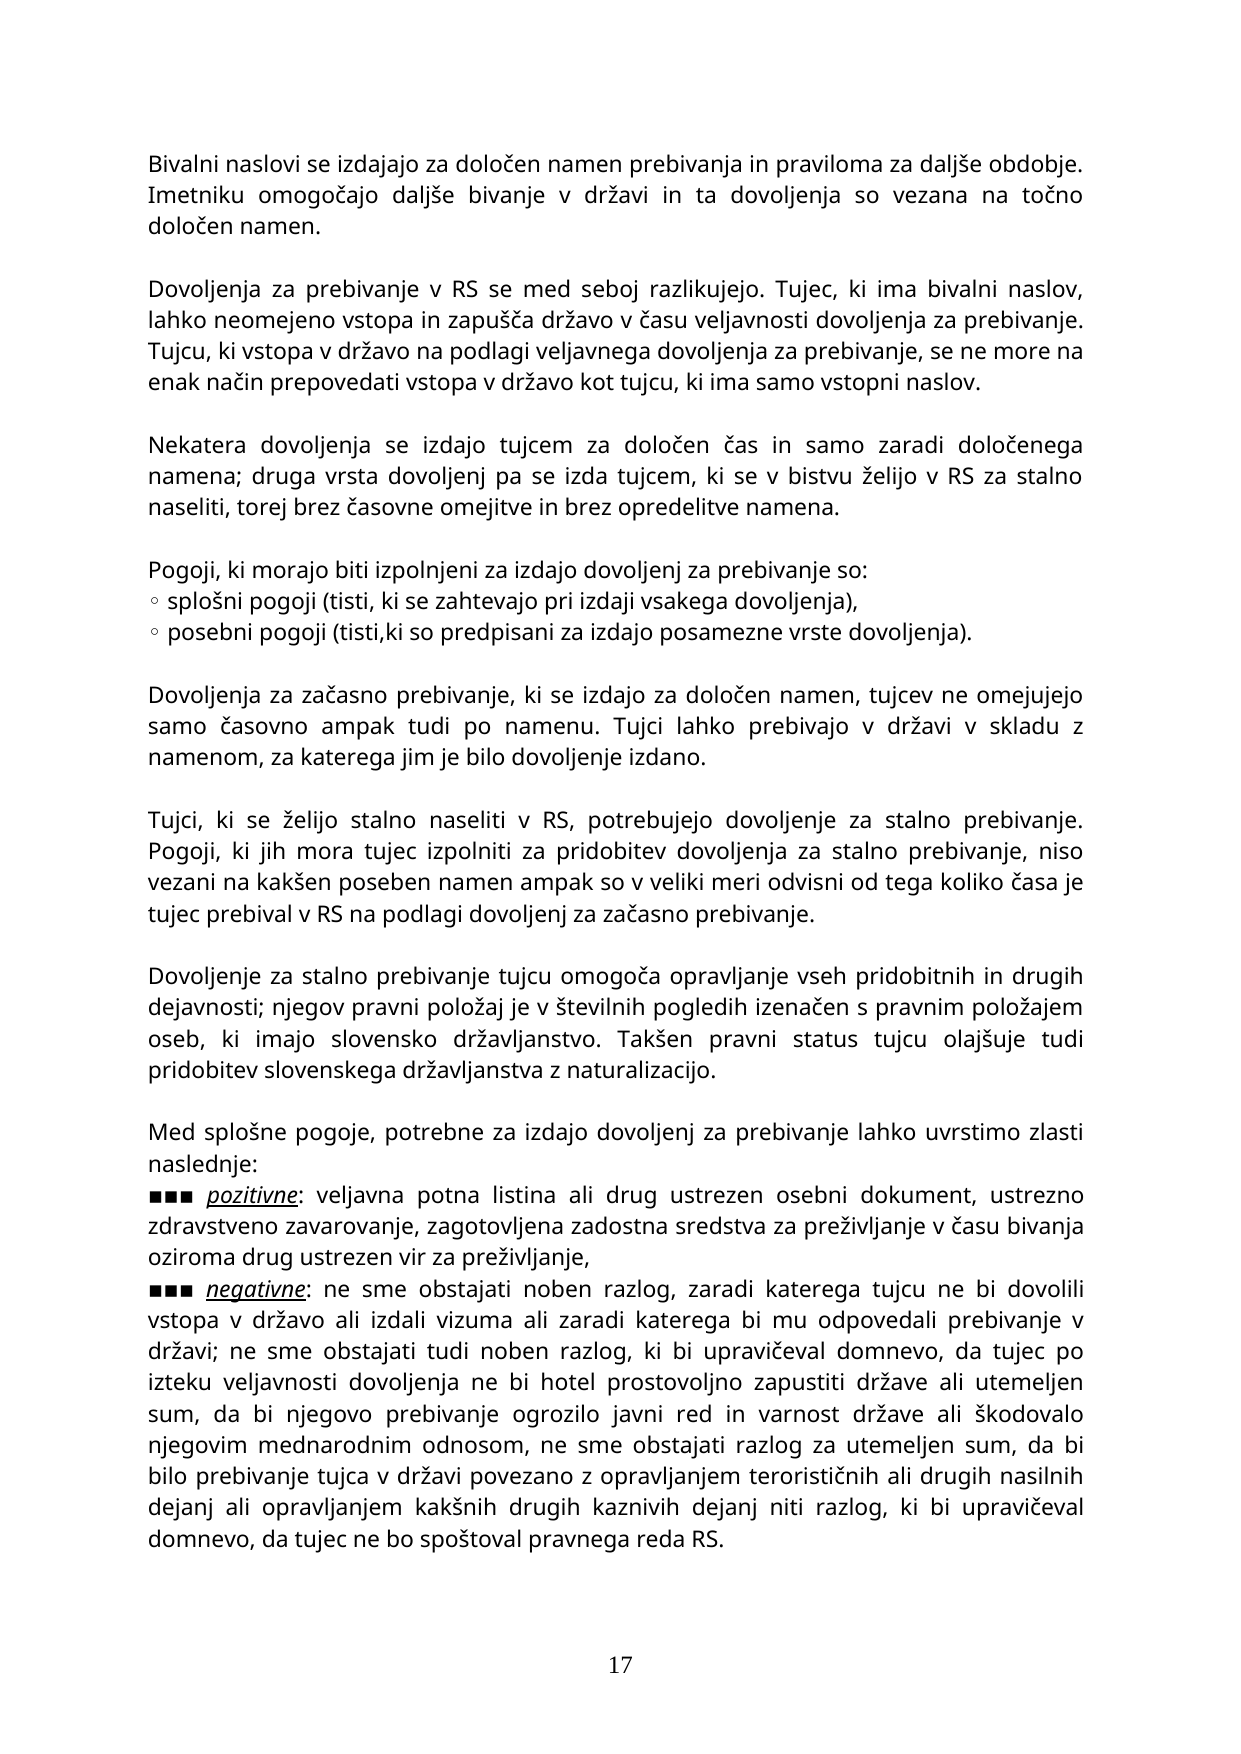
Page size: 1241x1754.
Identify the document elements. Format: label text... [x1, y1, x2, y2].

text ▪▪▪ negativne: ne sme obstajati noben razlog, zaradi katerega tujcu ne bi dovolili vstopa v državo ali izdali vizuma ali zaradi katerega bi mu odpovedali prebivanje v državi; ne sme obstajati tudi noben razlog, ki bi upravičeval domnevo, da tujec po izteku veljavnosti dovoljenja ne bi hotel prostovoljno zapustiti države ali utemeljen sum, da bi njegovo prebivanje ogrozilo javni red in varnost države ali škodovalo njegovim mednarodnim odnosom, ne sme obstajati razlog za utemeljen sum, da bi bilo prebivanje tujca v državi povezano z opravljanjem terorističnih ali drugih nasilnih dejanj ali opravljanjem kakšnih drugih kaznivih dejanj niti razlog, ki bi upravičeval domnevo, da tujec ne bo spoštoval pravnega reda RS. [148, 1273, 1085, 1554]
text Nekatera dovoljenja se izdajo tujcem za določen čas in samo zaradi določenega namena; druga vrsta dovoljenj pa se izda tujcem, ki se v bistvu želijo v RS za stalno naseliti, torej brez časovne omejitve in brez opredelitve namena. [148, 429, 1085, 523]
text Bivalni naslovi se izdajajo za določen namen prebivanja in praviloma za daljše obdobje. Imetniku omogočajo daljše bivanje v državi in ta dovoljenja so vezana na točno določen namen. [148, 148, 1085, 241]
text Pogoji, ki morajo biti izpolnjeni za izdajo dovoljenj za prebivanje so: [148, 554, 1085, 585]
text Med splošne pogoje, potrebne za izdajo dovoljenj za prebivanje lahko uvrstimo zlasti naslednje: [148, 1116, 1085, 1179]
text Dovoljenja za začasno prebivanje, ki se izdajo za določen namen, tujcev ne omejujejo samo časovno ampak tudi po namenu. Tujci lahko prebivajo v državi v skladu z namenom, za katerega jim je bilo dovoljenje izdano. [148, 679, 1085, 773]
text Dovoljenje za stalno prebivanje tujcu omogoča opravljanje vseh pridobitnih in drugih dejavnosti; njegov pravni položaj je v številnih pogledih izenačen s pravnim položajem oseb, ki imajo slovensko državljanstvo. Takšen pravni status tujcu olajšuje tudi pridobitev slovenskega državljanstva z naturalizacijo. [148, 960, 1085, 1085]
text Dovoljenja za prebivanje v RS se med seboj razlikujejo. Tujec, ki ima bivalni naslov, lahko neomejeno vstopa in zapušča državo v času veljavnosti dovoljenja za prebivanje. Tujcu, ki vstopa v državo na podlagi veljavnega dovoljenja za prebivanje, se ne more na enak način prepovedati vstopa v državo kot tujcu, ki ima samo vstopni naslov. [148, 273, 1085, 398]
text ◦ posebni pogoji (tisti,ki so predpisani za izdajo posamezne vrste dovoljenja). [148, 616, 1085, 648]
text Tujci, ki se želijo stalno naseliti v RS, potrebujejo dovoljenje za stalno prebivanje. Pogoji, ki jih mora tujec izpolniti za pridobitev dovoljenja za stalno prebivanje, niso vezani na kakšen poseben namen ampak so v veliki meri odvisni od tega koliko časa je tujec prebival v RS na podlagi dovoljenj za začasno prebivanje. [148, 804, 1085, 929]
text ◦ splošni pogoji (tisti, ki se zahtevajo pri izdaji vsakega dovoljenja), [148, 585, 1085, 616]
text ▪▪▪ pozitivne: veljavna potna listina ali drug ustrezen osebni dokument, ustrezno zdravstveno zavarovanje, zagotovljena zadostna sredstva za preživljanje v času bivanja oziroma drug ustrezen vir za preživljanje, [148, 1179, 1085, 1273]
